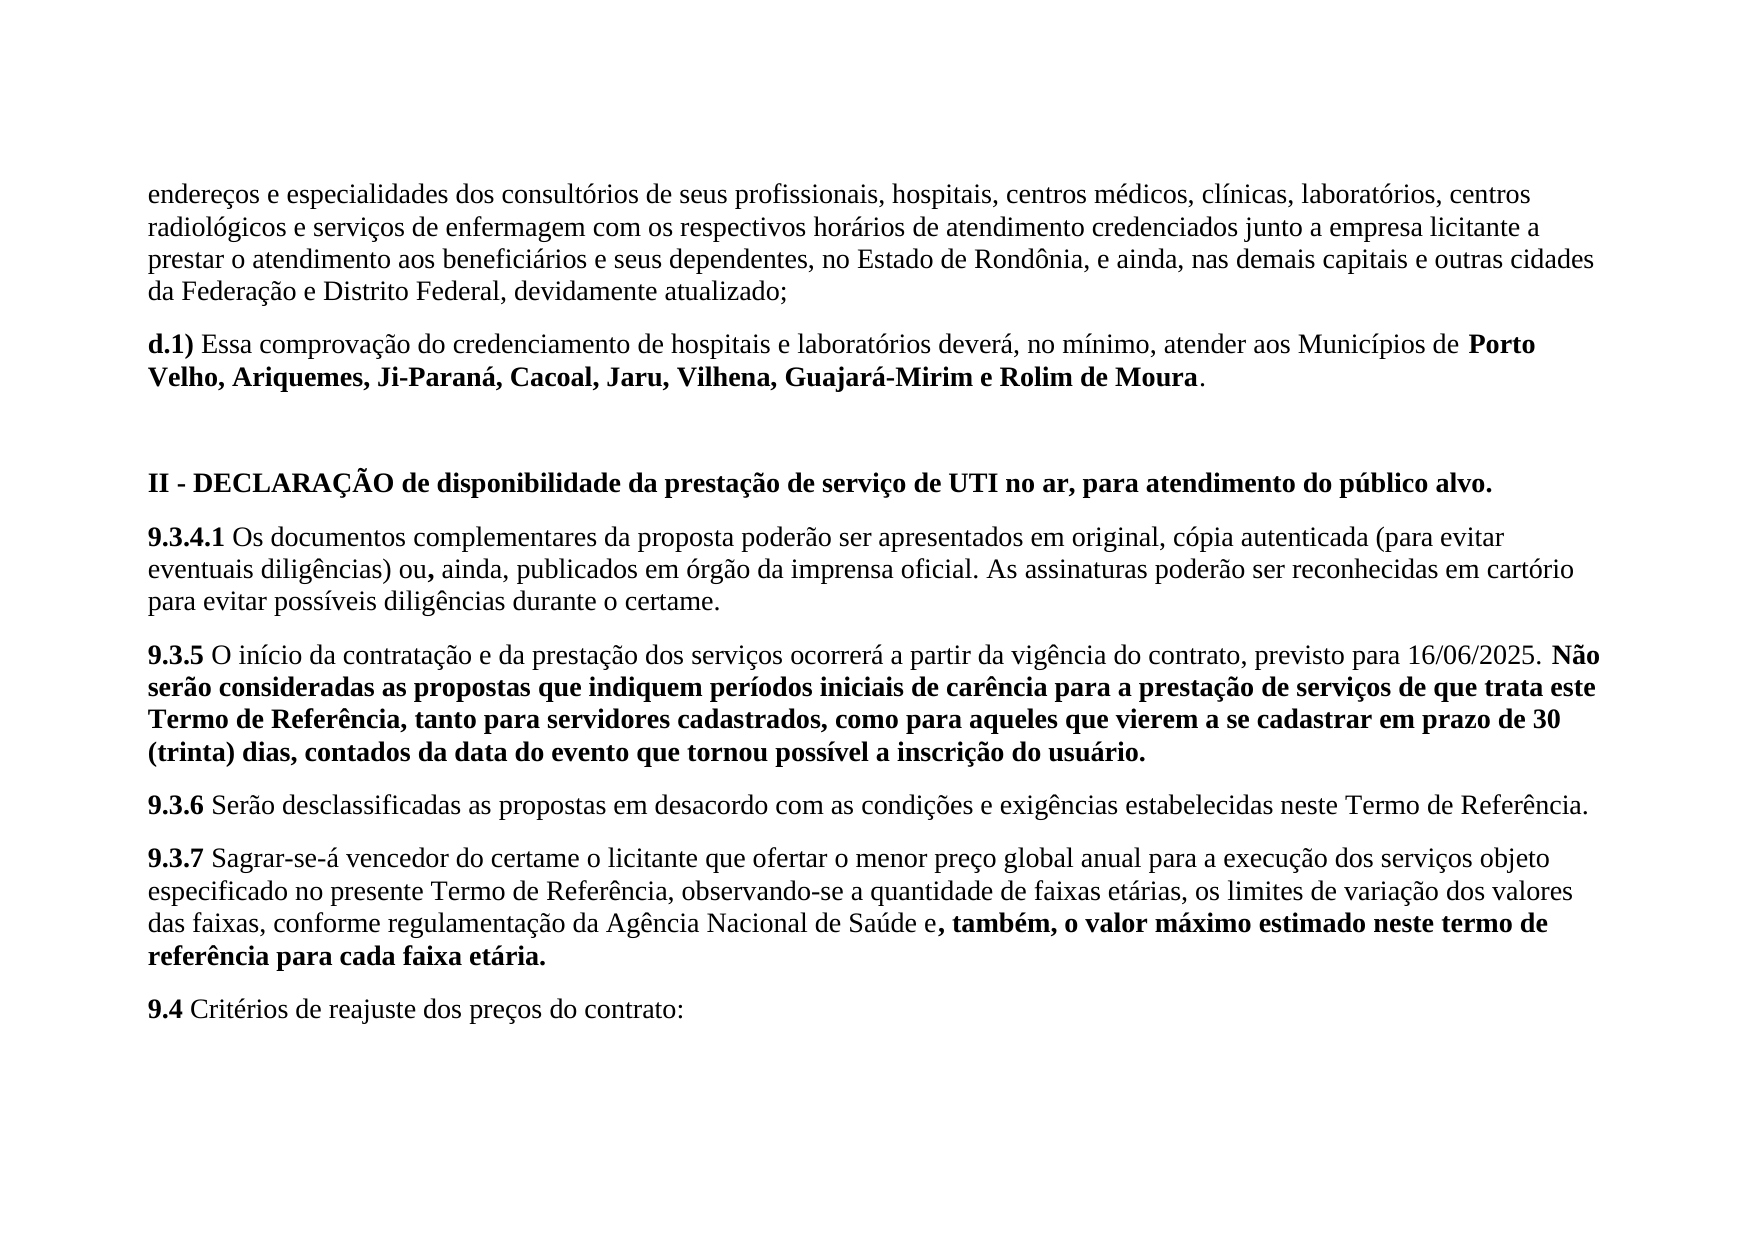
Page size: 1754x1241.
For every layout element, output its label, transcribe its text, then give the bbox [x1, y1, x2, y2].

text II - DECLARAÇÃO de disponibilidade da prestação de serviço de UTI no ar, para atendimento do público alvo. [148, 466, 1606, 499]
text 9.4 Critérios de reajuste dos preços do contrato: [148, 992, 1606, 1024]
text endereços e especialidades dos consultórios de seus profissionais, hospitais, centros médicos, clínicas, laboratórios, centros radiológicos e serviços de enfermagem com os respectivos horários de atendimento credenciados junto a empresa licitante a prestar o atendimento aos beneficiários e seus dependentes, no Estado de Rondônia, e ainda, nas demais capitais e outras cidades da Federação e Distrito Federal, devidamente atualizado; [148, 177, 1606, 307]
text 9.3.6 Serão desclassificadas as propostas em desacordo com as condições e exigências estabelecidas neste Termo de Referência. [148, 788, 1606, 821]
text 9.3.5 O início da contratação e da prestação dos serviços ocorrerá a partir da vigência do contrato, previsto para 16/06/2025. Não serão consideradas as propostas que indiquem períodos iniciais de carência para a prestação de serviços de que trata este Termo de Referência, tanto para servidores cadastrados, como para aqueles que vierem a se cadastrar em prazo de 30 (trinta) dias, contados da data do evento que tornou possível a inscrição do usuário. [148, 638, 1606, 767]
text d.1) Essa comprovação do credenciamento de hospitais e laboratórios deverá, no mínimo, atender aos Municípios de Porto Velho, Ariquemes, Ji-Paraná, Cacoal, Jaru, Vilhena, Guajará-Mirim e Rolim de Moura. [148, 328, 1606, 392]
text 9.3.4.1 Os documentos complementares da proposta poderão ser apresentados em original, cópia autenticada (para evitar eventuais diligências) ou, ainda, publicados em órgão da imprensa oficial. As assinaturas poderão ser reconhecidas em cartório para evitar possíveis diligências durante o certame. [148, 520, 1606, 617]
text 9.3.7 Sagrar-se-á vencedor do certame o licitante que ofertar o menor preço global anual para a execução dos serviços objeto especificado no presente Termo de Referência, observando-se a quantidade de faixas etárias, os limites de variação dos valores das faixas, conforme regulamentação da Agência Nacional de Saúde e, também, o valor máximo estimado neste termo de referência para cada faixa etária. [148, 841, 1606, 971]
